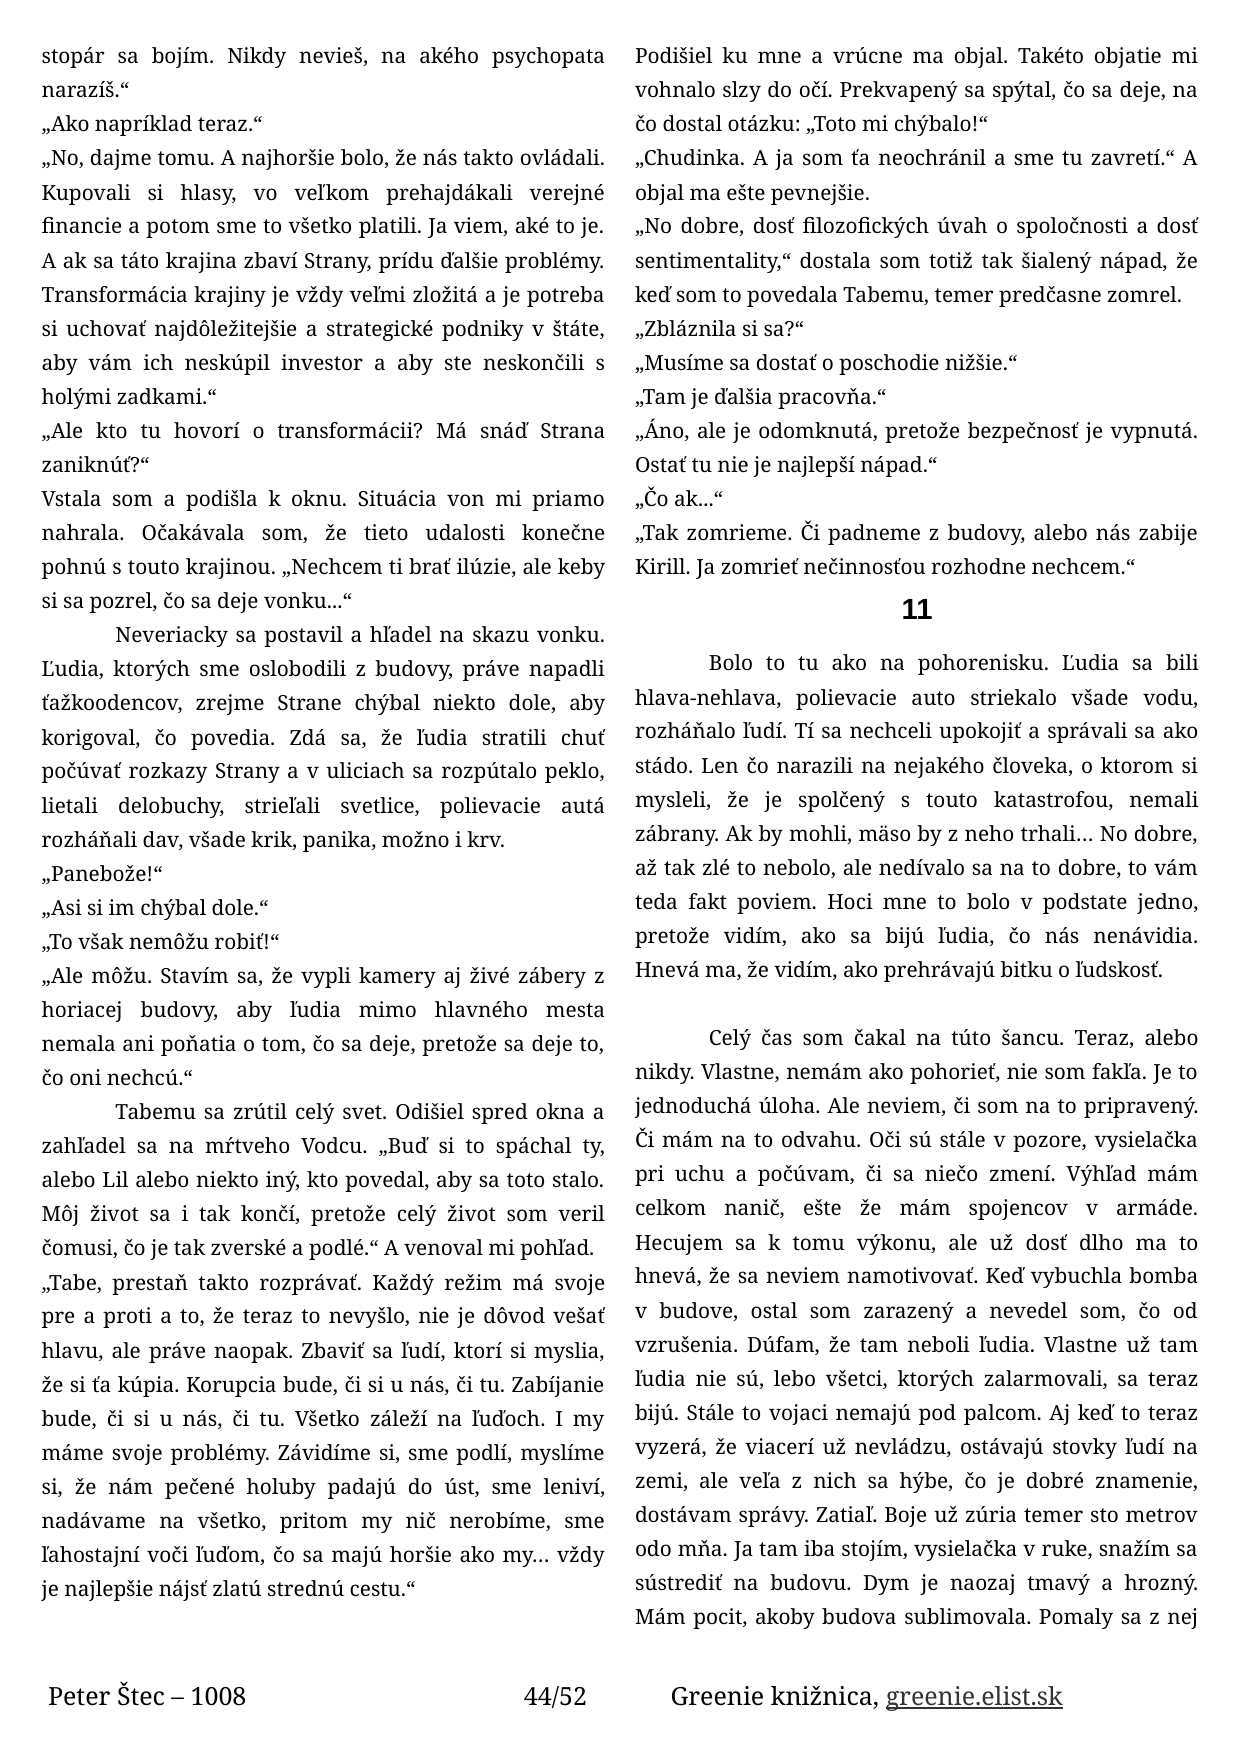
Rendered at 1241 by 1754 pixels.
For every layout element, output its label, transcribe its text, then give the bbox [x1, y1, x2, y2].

text „Asi si im chýbal dole.“ [41, 893, 605, 921]
text „No dobre, dosť filozofických úvah o spoločnosti a dosť sentimentality,“ dostala som totiž tak šialený nápad, že keď som to povedala Tabemu, temer predčasne zomrel. [635, 212, 1199, 308]
text „Zbláznila si sa?“ [635, 314, 1199, 342]
text „Panebože!“ [41, 859, 605, 887]
subtitle 11 [635, 592, 1199, 626]
text „Áno, ale je odomknutá, pretože bezpečnosť je vypnutá. Ostať tu nie je najlepší nápad.“ [635, 416, 1199, 478]
text Neveriacky sa postavil a hľadel na skazu vonku. Ľudia, ktorých sme oslobodili z budovy, práve napadli ťažkoodencov, zrejme Strane chýbal niekto dole, aby korigoval, čo povedia. Zdá sa, že ľudia stratili chuť počúvať rozkazy Strany a v uliciach sa rozpútalo peklo, lietali delobuchy, strieľali svetlice, polievacie autá rozháňali dav, všade krik, panika, možno i krv. [41, 620, 605, 853]
text „No, dajme tomu. A najhoršie bolo, že nás takto ovládali. Kupovali si hlasy, vo veľkom prehajdákali verejné financie a potom sme to všetko platili. Ja viem, aké to je. A ak sa táto krajina zbaví Strany, prídu ďalšie problémy. Transformácia krajiny je vždy veľmi zložitá a je potreba si uchovať najdôležitejšie a strategické podniky v štáte, aby vám ich neskúpil investor a aby ste neskončili s holými zadkami.“ [41, 143, 605, 410]
text Vstala som a podišla k oknu. Situácia von mi priamo nahrala. Očakávala som, že tieto udalosti konečne pohnú s touto krajinou. „Nechcem ti brať ilúzie, ale keby si sa pozrel, čo sa deje vonku...“ [41, 484, 605, 615]
text Tabemu sa zrútil celý svet. Odišiel spred okna a zahľadel sa na mŕtveho Vodcu. „Buď si to spáchal ty, alebo Lil alebo niekto iný, kto povedal, aby sa toto stalo. Môj život sa i tak končí, pretože celý život som veril čomusi, čo je tak zverské a podlé.“ A venoval mi pohľad. [41, 1097, 605, 1262]
text stopár sa bojím. Nikdy nevieš, na akého psychopata narazíš.“ [41, 41, 605, 104]
text „Tam je ďalšia pracovňa.“ [635, 382, 1199, 410]
text „Čo ak...“ [635, 484, 1199, 513]
text Podišiel ku mne a vrúcne ma objal. Takéto objatie mi vohnalo slzy do očí. Prekvapený sa spýtal, čo sa deje, na čo dostal otázku: „Toto mi chýbalo!“ [635, 41, 1199, 138]
text „Chudinka. A ja som ťa neochránil a sme tu zavretí.“ A objal ma ešte pevnejšie. [635, 143, 1199, 206]
text „Tabe, prestaň takto rozprávať. Každý režim má svoje pre a proti a to, že teraz to nevyšlo, nie je dôvod vešať hlavu, ale práve naopak. Zbaviť sa ľudí, ktorí si myslia, že si ťa kúpia. Korupcia bude, či si u nás, či tu. Zabíjanie bude, či si u nás, či tu. Všetko záleží na ľuďoch. I my máme svoje problémy. Závidíme si, sme podlí, myslíme si, že nám pečené holuby padajú do úst, sme leniví, nadávame na všetko, pritom my nič nerobíme, sme ľahostajní voči ľuďom, čo sa majú horšie ako my… vždy je najlepšie nájsť zlatú strednú cestu.“ [41, 1268, 605, 1603]
text „To však nemôžu robiť!“ [41, 927, 605, 955]
text „Ako napríklad teraz.“ [41, 109, 605, 138]
text „Ale kto tu hovorí o transformácii? Má snáď Strana zaniknúť?“ [41, 416, 605, 478]
text „Tak zomrieme. Či padneme z budovy, alebo nás zabije Kirill. Ja zomrieť nečinnosťou rozhodne nechcem.“ [635, 518, 1199, 581]
text „Musíme sa dostať o poschodie nižšie.“ [635, 348, 1199, 376]
text „Ale môžu. Stavím sa, že vypli kamery aj živé zábery z horiacej budovy, aby ľudia mimo hlavného mesta nemala ani poňatia o tom, čo sa deje, pretože sa deje to, čo oni nechcú.“ [41, 961, 605, 1092]
text Celý čas som čakal na túto šancu. Teraz, alebo nikdy. Vlastne, nemám ako pohorieť, nie som fakľa. Je to jednoduchá úloha. Ale neviem, či som na to pripravený. Či mám na to odvahu. Oči sú stále v pozore, vysielačka pri uchu a počúvam, či sa niečo zmení. Výhľad mám celkom nanič, ešte že mám spojencov v armáde. Hecujem sa k tomu výkonu, ale už dosť dlho ma to hnevá, že sa neviem namotivovať. Keď vybuchla bomba v budove, ostal som zarazený a nevedel som, čo od vzrušenia. Dúfam, že tam neboli ľudia. Vlastne už tam ľudia nie sú, lebo všetci, ktorých zalarmovali, sa teraz bijú. Stále to vojaci nemajú pod palcom. Aj keď to teraz vyzerá, že viacerí už nevládzu, ostávajú stovky ľudí na zemi, ale veľa z nich sa hýbe, čo je dobré znamenie, dostávam správy. Zatiaľ. Boje už zúria temer sto metrov odo mňa. Ja tam iba stojím, vysielačka v ruke, snažím sa sústrediť na budovu. Dym je naozaj tmavý a hrozný. Mám pocit, akoby budova sublimovala. Pomaly sa z nej [635, 1023, 1199, 1631]
text Bolo to tu ako na pohorenisku. Ľudia sa bili hlava-nehlava, polievacie auto striekalo všade vodu, rozháňalo ľudí. Tí sa nechceli upokojiť a správali sa ako stádo. Len čo narazili na nejakého človeka, o ktorom si mysleli, že je spolčený s touto katastrofou, nemali zábrany. Ak by mohli, mäso by z neho trhali… No dobre, až tak zlé to nebolo, ale nedívalo sa na to dobre, to vám teda fakt poviem. Hoci mne to bolo v podstate jedno, pretože vidím, ako sa bijú ľudia, čo nás nenávidia. Hnevá ma, že vidím, ako prehrávajú bitku o ľudskosť. [635, 648, 1199, 983]
